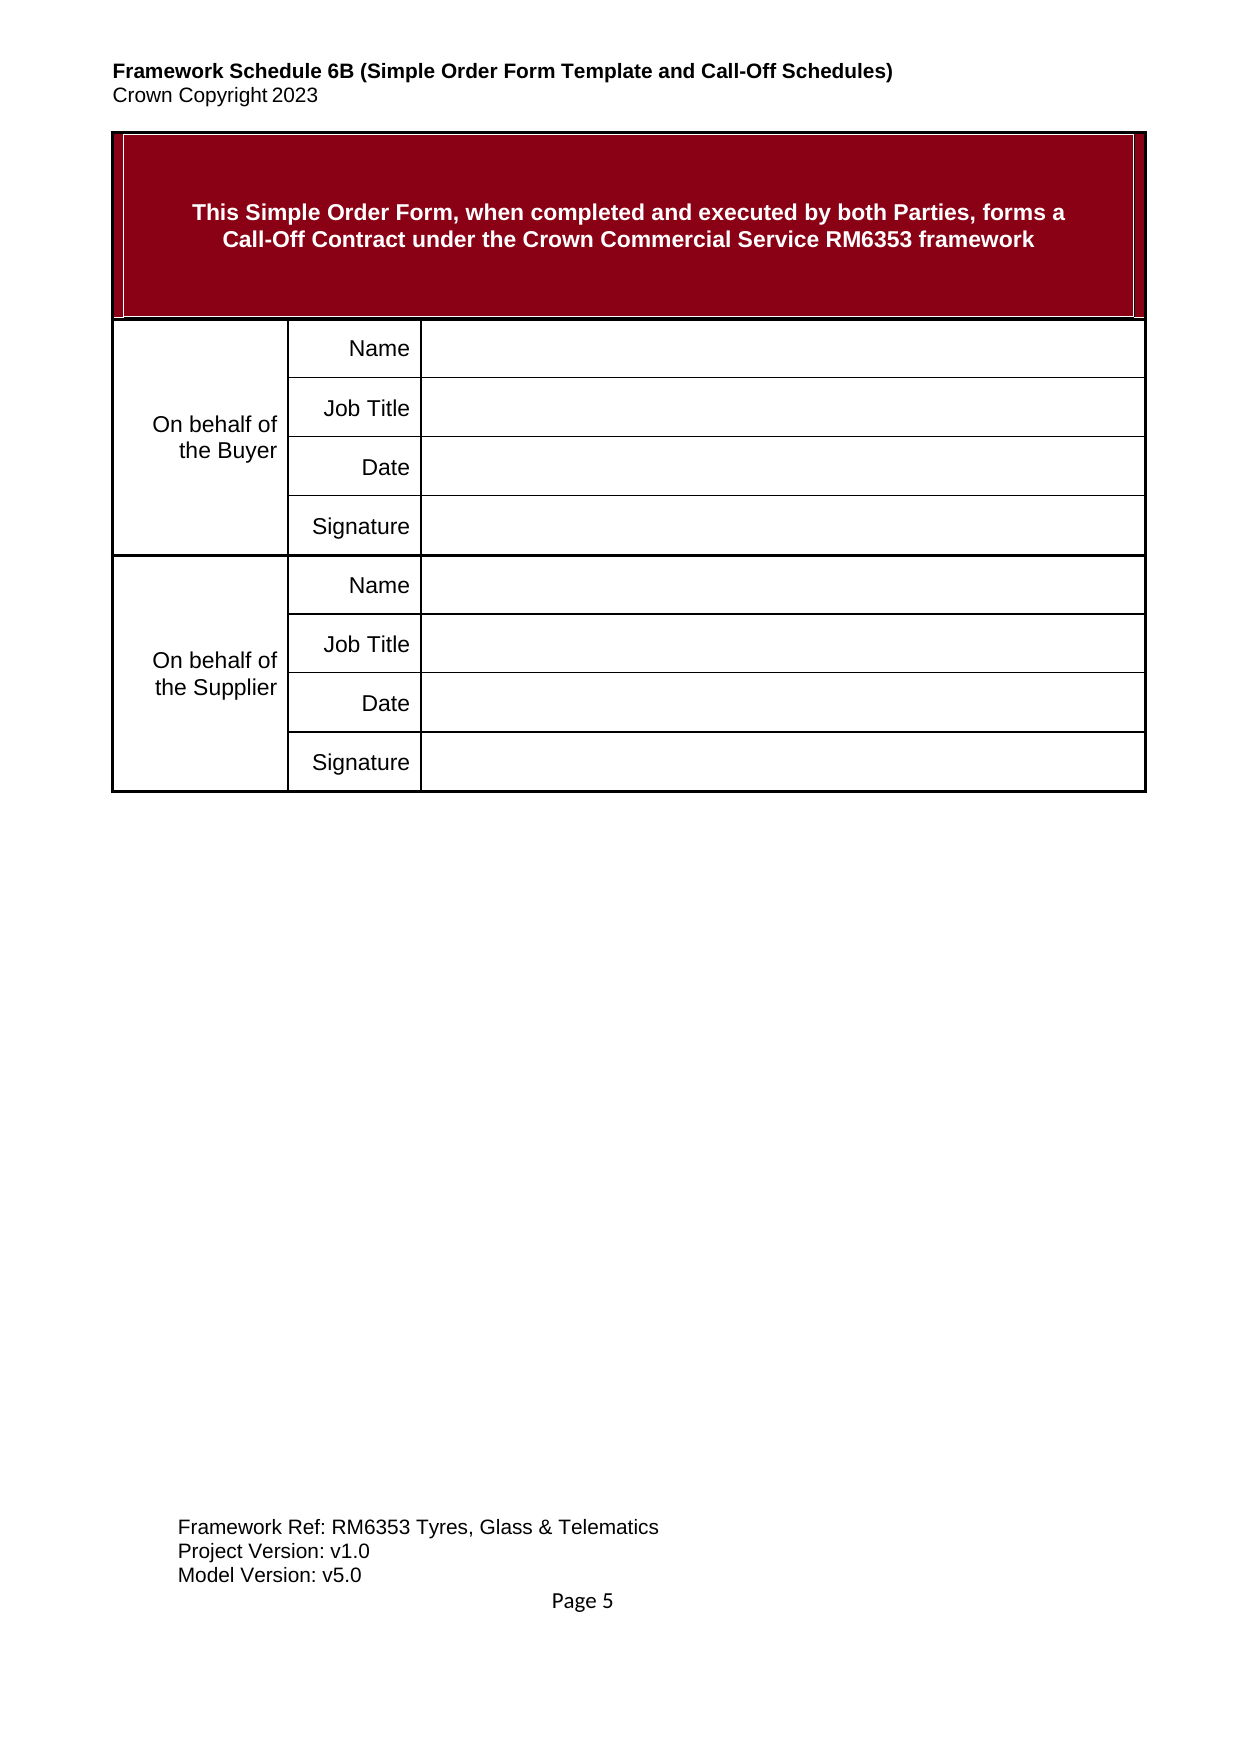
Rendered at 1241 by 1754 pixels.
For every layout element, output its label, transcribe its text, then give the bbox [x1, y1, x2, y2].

table_cell [422, 733, 1144, 790]
table_cell Date [289, 437, 420, 495]
table_cell Signature [289, 733, 420, 790]
table_cell Job Title [289, 615, 420, 672]
table_cell [422, 557, 1144, 613]
table_cell On behalf of the Supplier [114, 557, 287, 790]
table_cell [422, 437, 1144, 495]
table_cell Signature [289, 496, 420, 554]
table_cell [422, 378, 1144, 436]
table_cell On behalf of the Buyer [114, 321, 287, 554]
table_cell [422, 496, 1144, 554]
table_cell [422, 321, 1144, 377]
table_cell [422, 673, 1144, 731]
table_cell Name [289, 557, 420, 613]
table_cell Name [289, 321, 420, 377]
table_cell [422, 615, 1144, 672]
table_cell Job Title [289, 378, 420, 436]
table_cell Date [289, 673, 420, 731]
